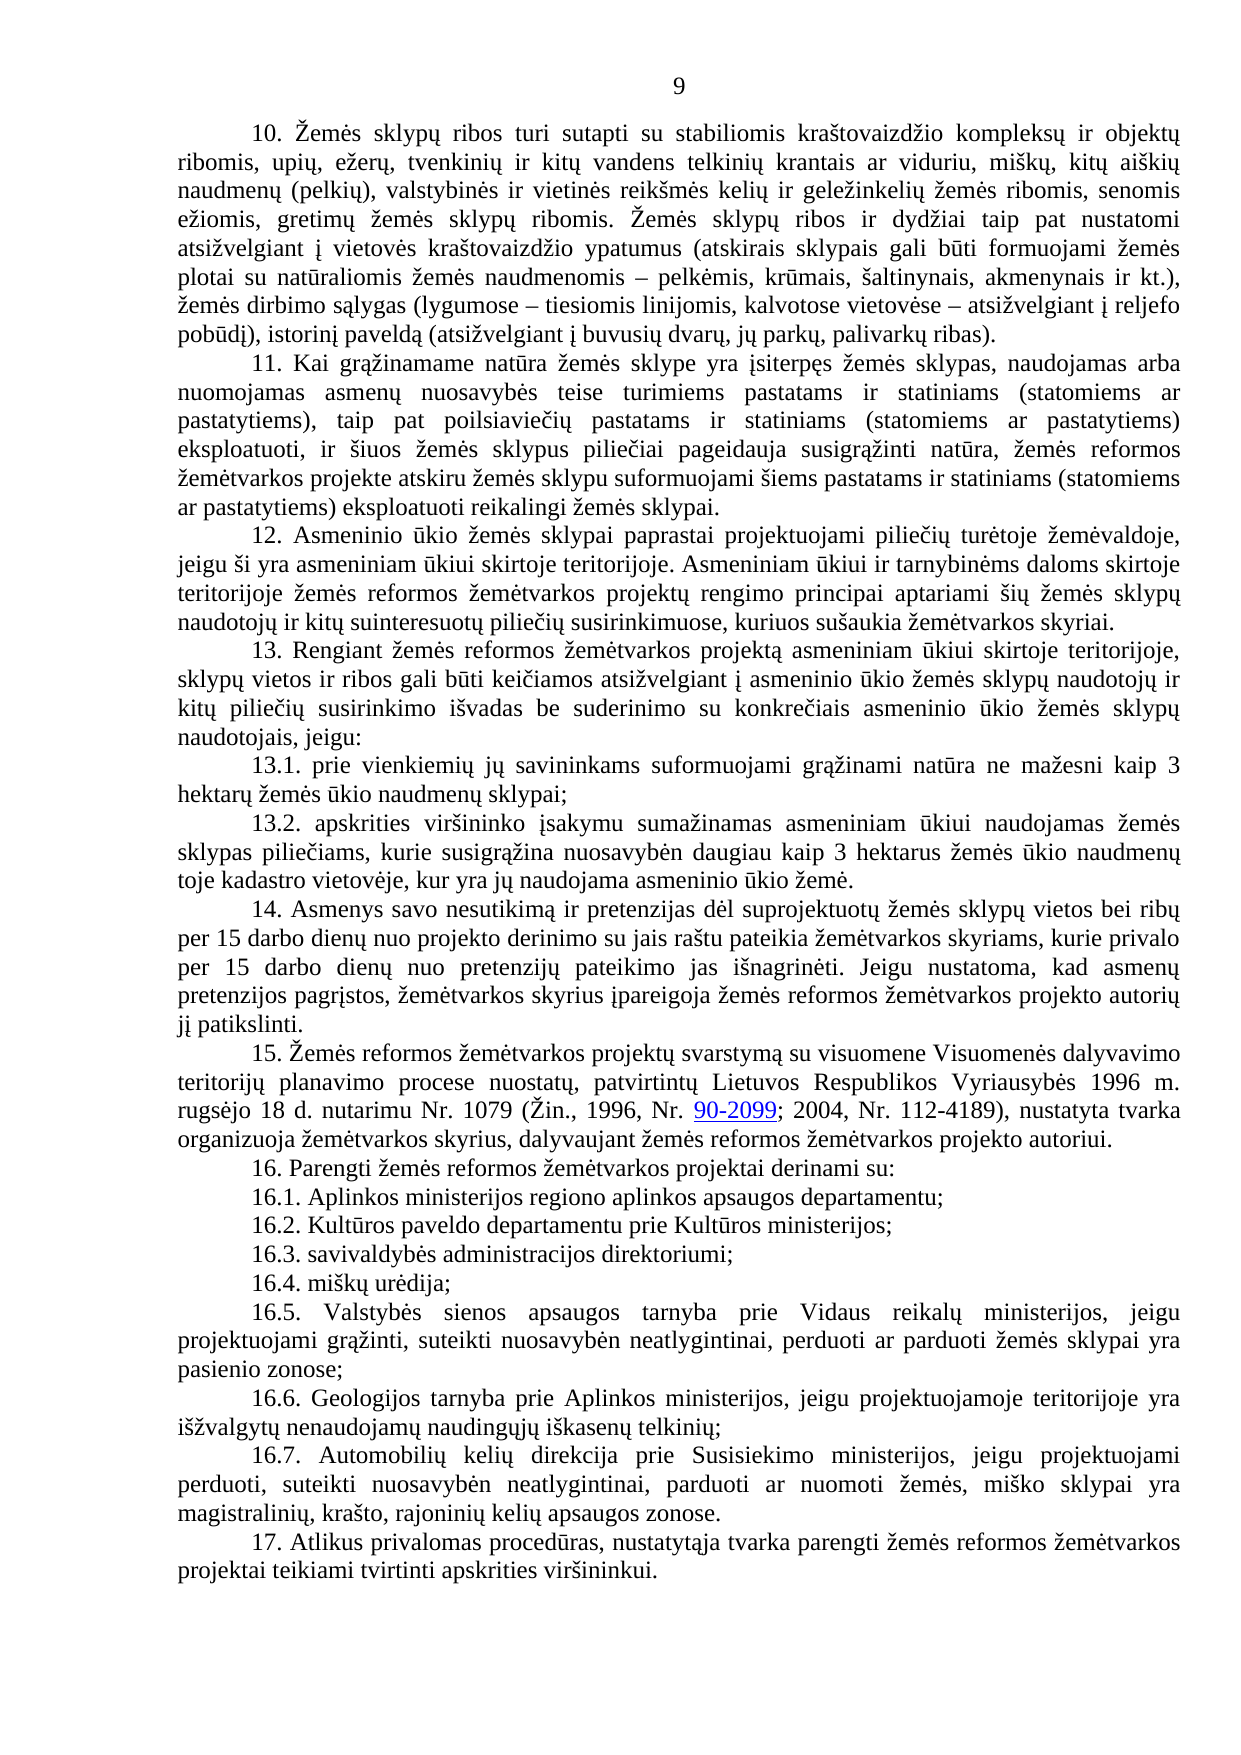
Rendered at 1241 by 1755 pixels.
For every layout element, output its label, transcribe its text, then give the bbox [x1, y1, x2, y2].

text 14. Asmenys savo nesutikimą ir pretenzijas dėl suprojektuotų žemės sklypų vietos bei ribų per 15 darbo dienų nuo projekto derinimo su jais raštu pateikia žemėtvarkos skyriams, kurie privalo per 15 darbo dienų nuo pretenzijų pateikimo jas išnagrinėti. Jeigu nustatoma, kad asmenų pretenzijos pagrįstos, žemėtvarkos skyrius įpareigoja žemės reformos žemėtvarkos projekto autorių jį patikslinti. [177, 894, 1181, 1038]
text 16.6. Geologijos tarnyba prie Aplinkos ministerijos, jeigu projektuojamoje teritorijoje yra išžvalgytų nenaudojamų naudingųjų iškasenų telkinių; [177, 1383, 1181, 1441]
text 16.7. Automobilių kelių direkcija prie Susisiekimo ministerijos, jeigu projektuojami perduoti, suteikti nuosavybėn neatlygintinai, parduoti ar nuomoti žemės, miško sklypai yra magistralinių, krašto, rajoninių kelių apsaugos zonose. [177, 1441, 1181, 1527]
text 16.2. Kultūros paveldo departamentu prie Kultūros ministerijos; [177, 1211, 1181, 1239]
text 15. Žemės reformos žemėtvarkos projektų svarstymą su visuomene Visuomenės dalyvavimo teritorijų planavimo procese nuostatų, patvirtintų Lietuvos Respublikos Vyriausybės 1996 m. rugsėjo 18 d. nutarimu Nr. 1079 (Žin., 1996, Nr. 90-2099; 2004, Nr. 112-4189), nustatyta tvarka organizuoja žemėtvarkos skyrius, dalyvaujant žemės reformos žemėtvarkos projekto autoriui. [177, 1038, 1181, 1153]
text 13.1. prie vienkiemių jų savininkams suformuojami grąžinami natūra ne mažesni kaip 3 hektarų žemės ūkio naudmenų sklypai; [177, 751, 1181, 808]
text 16. Parengti žemės reformos žemėtvarkos projektai derinami su: [177, 1153, 1181, 1182]
text 13.2. apskrities viršininko įsakymu sumažinamas asmeniniam ūkiui naudojamas žemės sklypas piliečiams, kurie susigrąžina nuosavybėn daugiau kaip 3 hektarus žemės ūkio naudmenų toje kadastro vietovėje, kur yra jų naudojama asmeninio ūkio žemė. [177, 808, 1181, 894]
text 11. Kai grąžinamame natūra žemės sklype yra įsiterpęs žemės sklypas, naudojamas arba nuomojamas asmenų nuosavybės teise turimiems pastatams ir statiniams (statomiems ar pastatytiems), taip pat poilsiaviečių pastatams ir statiniams (statomiems ar pastatytiems) eksploatuoti, ir šiuos žemės sklypus piliečiai pageidauja susigrąžinti natūra, žemės reformos žemėtvarkos projekte atskiru žemės sklypu suformuojami šiems pastatams ir statiniams (statomiems ar pastatytiems) eksploatuoti reikalingi žemės sklypai. [177, 348, 1181, 521]
text 16.5. Valstybės sienos apsaugos tarnyba prie Vidaus reikalų ministerijos, jeigu projektuojami grąžinti, suteikti nuosavybėn neatlygintinai, perduoti ar parduoti žemės sklypai yra pasienio zonose; [177, 1297, 1181, 1383]
text 16.1. Aplinkos ministerijos regiono aplinkos apsaugos departamentu; [177, 1182, 1181, 1211]
text 16.3. savivaldybės administracijos direktoriumi; [177, 1239, 1181, 1268]
text 12. Asmeninio ūkio žemės sklypai paprastai projektuojami piliečių turėtoje žemėvaldoje, jeigu ši yra asmeniniam ūkiui skirtoje teritorijoje. Asmeniniam ūkiui ir tarnybinėms daloms skirtoje teritorijoje žemės reformos žemėtvarkos projektų rengimo principai aptariami šių žemės sklypų naudotojų ir kitų suinteresuotų piliečių susirinkimuose, kuriuos sušaukia žemėtvarkos skyriai. [177, 521, 1181, 636]
text 17. Atlikus privalomas procedūras, nustatytąja tvarka parengti žemės reformos žemėtvarkos projektai teikiami tvirtinti apskrities viršininkui. [177, 1527, 1181, 1584]
text 10. Žemės sklypų ribos turi sutapti su stabiliomis kraštovaizdžio kompleksų ir objektų ribomis, upių, ežerų, tvenkinių ir kitų vandens telkinių krantais ar viduriu, miškų, kitų aiškių naudmenų (pelkių), valstybinės ir vietinės reikšmės kelių ir geležinkelių žemės ribomis, senomis ežiomis, gretimų žemės sklypų ribomis. Žemės sklypų ribos ir dydžiai taip pat nustatomi atsižvelgiant į vietovės kraštovaizdžio ypatumus (atskirais sklypais gali būti formuojami žemės plotai su natūraliomis žemės naudmenomis – pelkėmis, krūmais, šaltinynais, akmenynais ir kt.), žemės dirbimo sąlygas (lygumose – tiesiomis linijomis, kalvotose vietovėse – atsižvelgiant į reljefo pobūdį), istorinį paveldą (atsižvelgiant į buvusių dvarų, jų parkų, palivarkų ribas). [177, 118, 1181, 348]
text 16.4. miškų urėdija; [177, 1268, 1181, 1297]
text 13. Rengiant žemės reformos žemėtvarkos projektą asmeniniam ūkiui skirtoje teritorijoje, sklypų vietos ir ribos gali būti keičiamos atsižvelgiant į asmeninio ūkio žemės sklypų naudotojų ir kitų piliečių susirinkimo išvadas be suderinimo su konkrečiais asmeninio ūkio žemės sklypų naudotojais, jeigu: [177, 636, 1181, 751]
